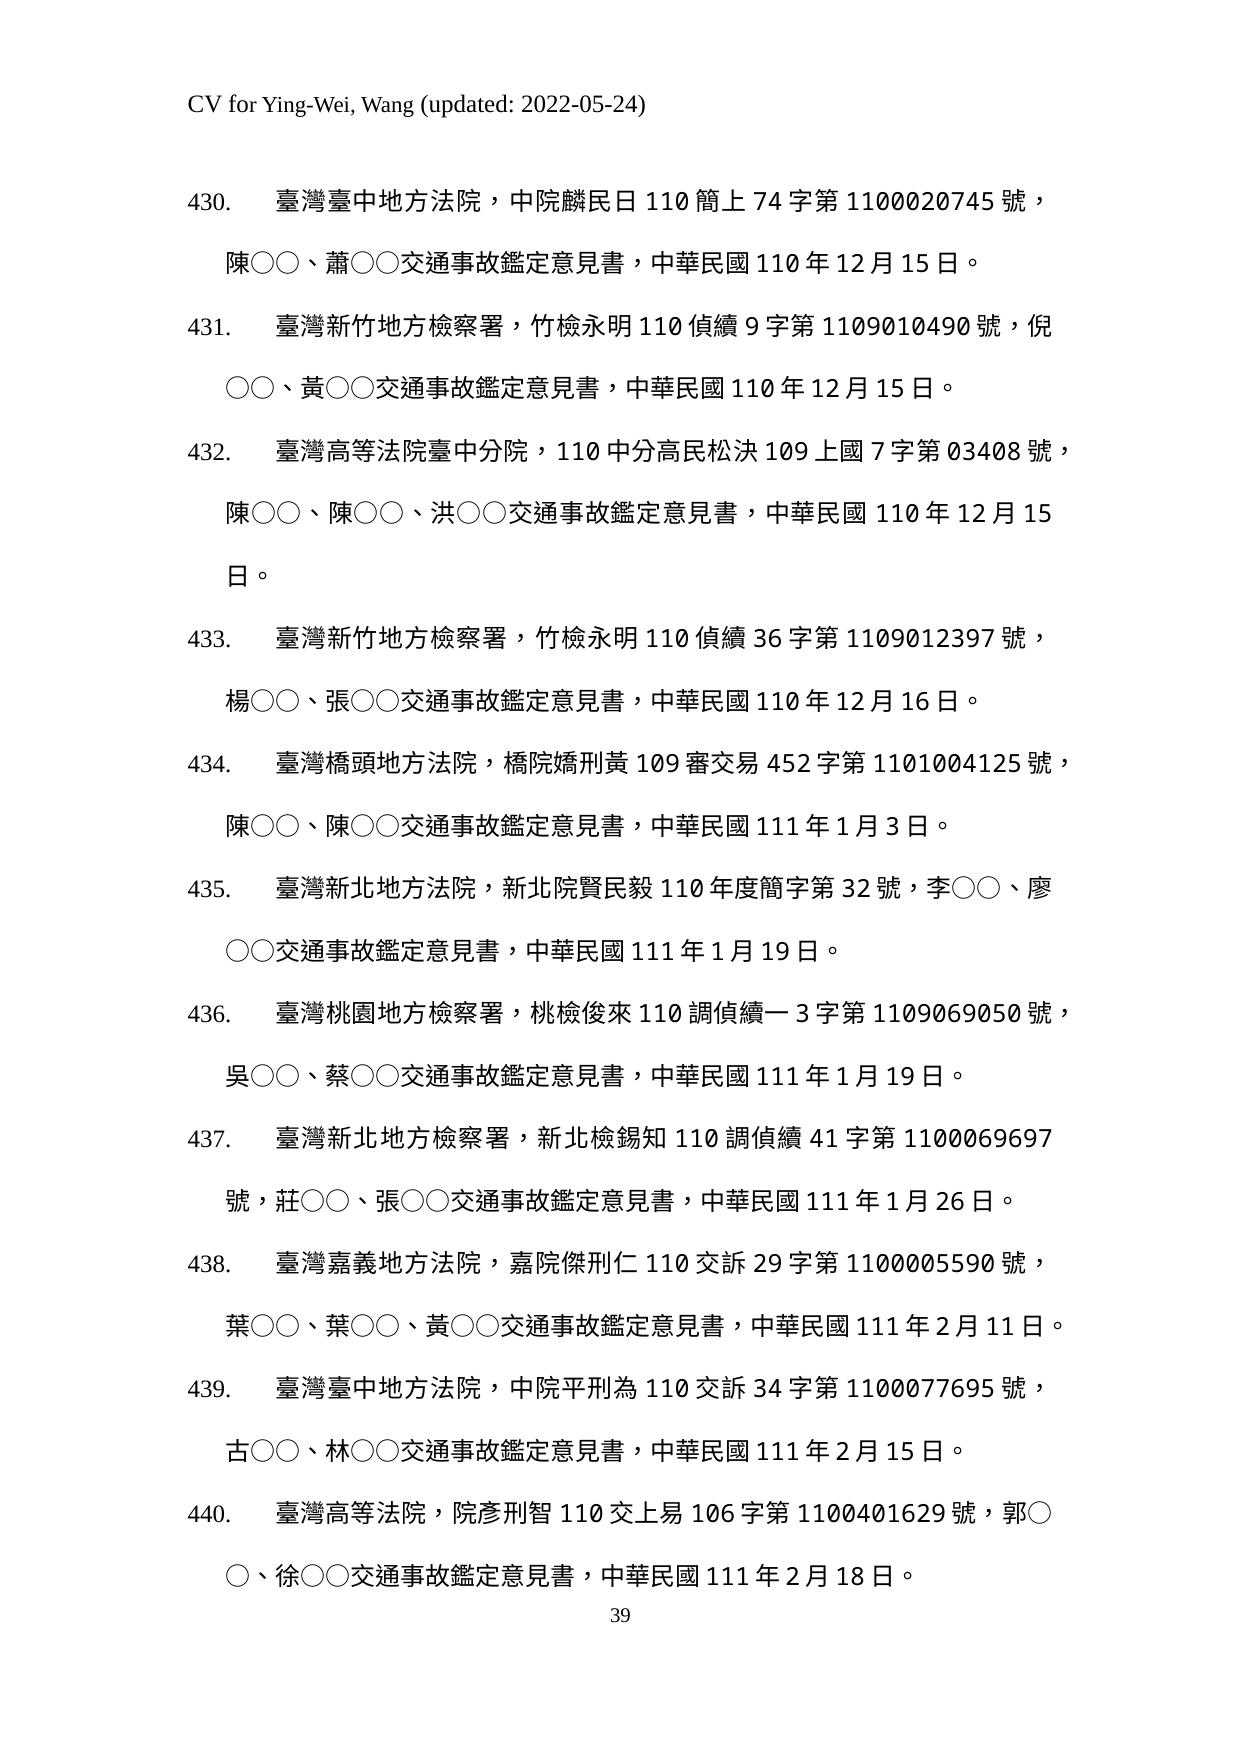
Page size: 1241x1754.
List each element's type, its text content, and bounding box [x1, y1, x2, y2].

list 臺灣新北地方法院，新北院賢民毅110年度簡字第32號，李○○、廖○○交通事故鑑定意見書，中華民國111年1月19日。 [187, 845, 1053, 970]
list 臺灣新竹地方檢察署，竹檢永明110偵續36字第1109012397號，楊○○、張○○交通事故鑑定意見書，中華民國110年12月16日。 [187, 595, 1053, 720]
list 臺灣新北地方檢察署，新北檢錫知110調偵續41字第1100069697號，莊○○、張○○交通事故鑑定意見書，中華民國111年1月26日。 [187, 1095, 1053, 1220]
list 臺灣新竹地方檢察署，竹檢永明110偵續9字第1109010490號，倪○○、黃○○交通事故鑑定意見書，中華民國110年12月15日。 [187, 282, 1053, 407]
list 臺灣桃園地方檢察署，桃檢俊來110調偵續一3字第1109069050號，吳○○、蔡○○交通事故鑑定意見書，中華民國111年1月19日。 [187, 970, 1053, 1095]
list 臺灣高等法院，院彥刑智110交上易106字第1100401629號，郭○○、徐○○交通事故鑑定意見書，中華民國111年2月18日。 [187, 1470, 1053, 1595]
list 臺灣高等法院臺中分院，110中分高民松決109上國7字第03408號，陳○○、陳○○、洪○○交通事故鑑定意見書，中華民國110年12月15日。 [187, 407, 1053, 595]
list 臺灣臺中地方法院，中院麟民日110簡上74字第1100020745號，陳○○、蕭○○交通事故鑑定意見書，中華民國110年12月15日。 [187, 157, 1053, 282]
list 臺灣橋頭地方法院，橋院嬌刑黃109審交易452字第1101004125號，陳○○、陳○○交通事故鑑定意見書，中華民國111年1月3日。 [187, 720, 1053, 845]
list 臺灣嘉義地方法院，嘉院傑刑仁110交訴29字第1100005590號，葉○○、葉○○、黃○○交通事故鑑定意見書，中華民國111年2月11日。 [187, 1220, 1053, 1345]
list 臺灣臺中地方法院，中院平刑為110交訴34字第1100077695號，古○○、林○○交通事故鑑定意見書，中華民國111年2月15日。 [187, 1345, 1053, 1470]
